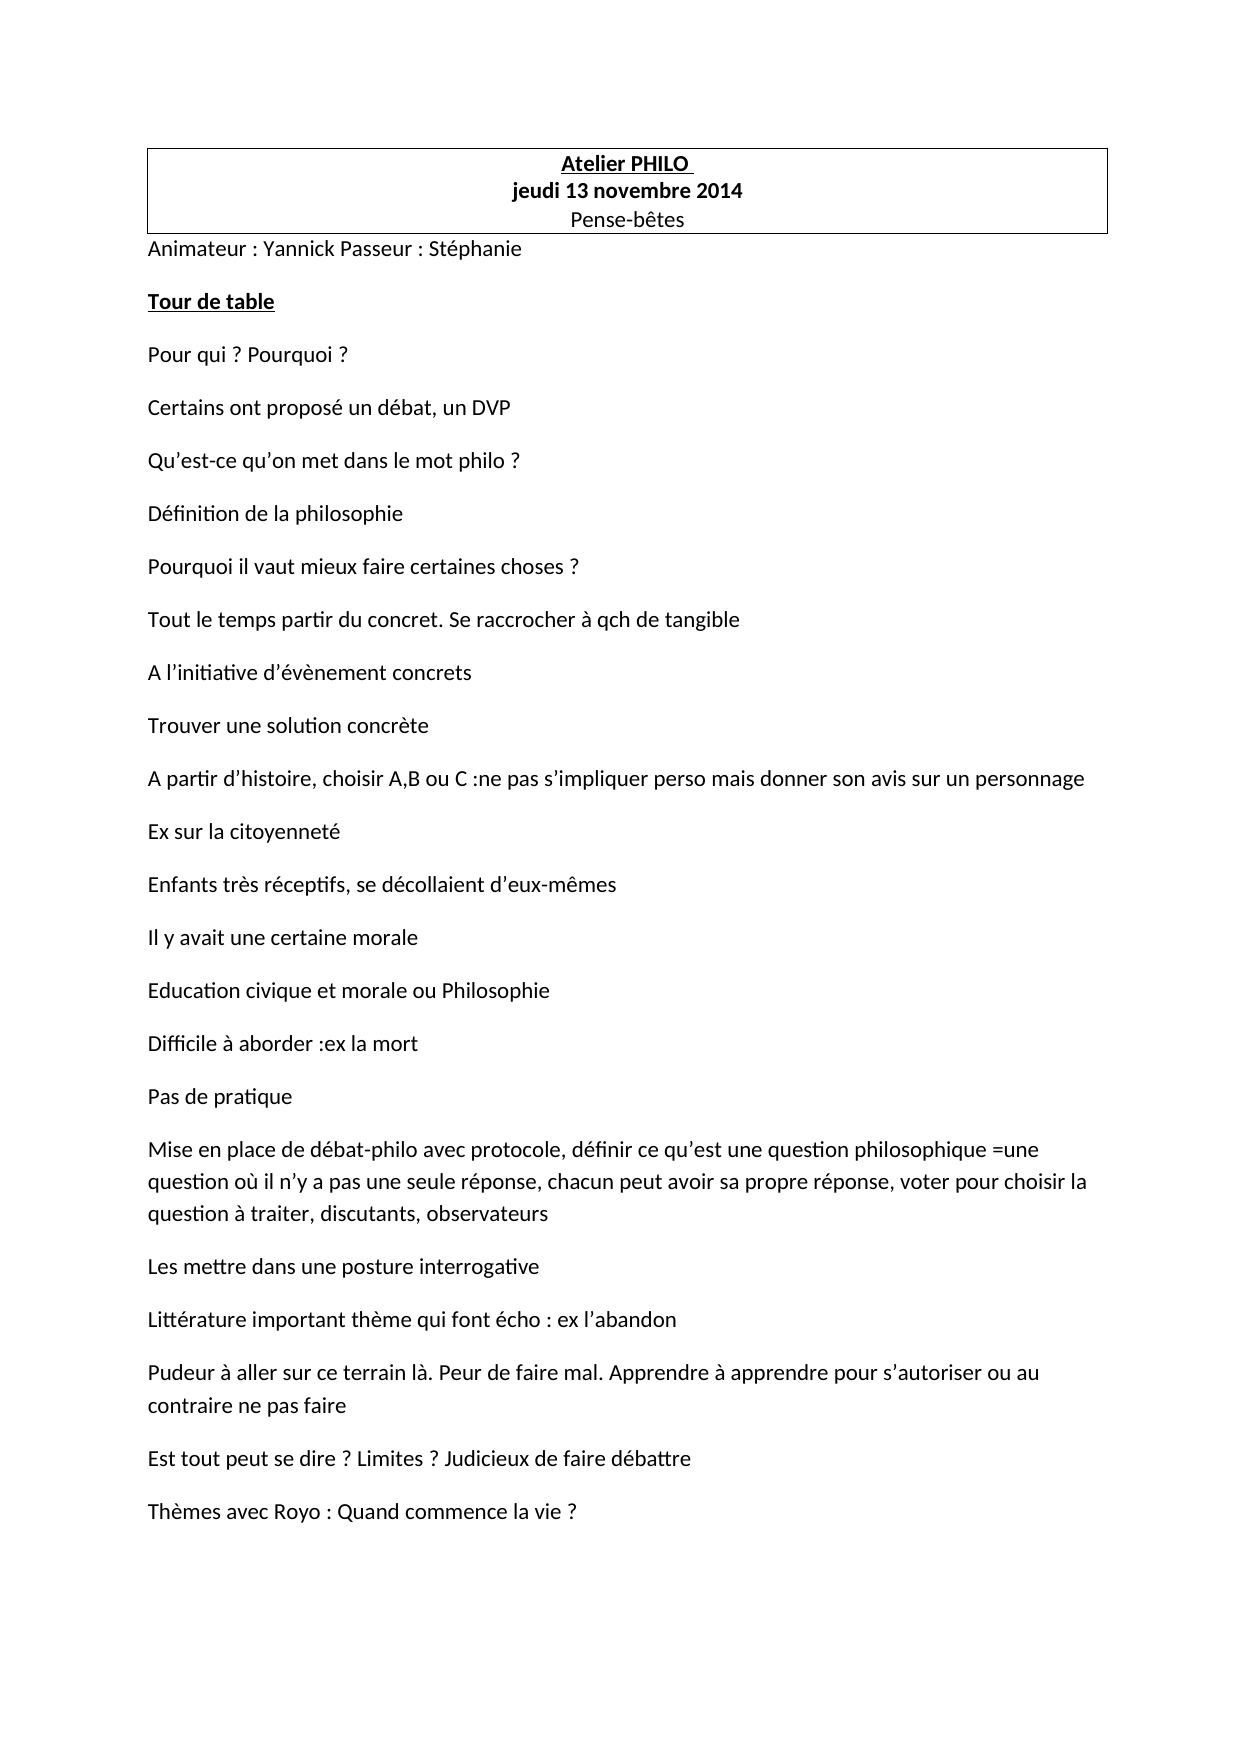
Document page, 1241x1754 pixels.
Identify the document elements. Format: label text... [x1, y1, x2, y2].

text Définition de la philosophie [148, 499, 1093, 527]
text Education civique et morale ou Philosophie [148, 976, 1093, 1004]
text Littérature important thème qui font écho : ex l’abandon [148, 1306, 1093, 1333]
text Tout le temps partir du concret. Se raccrocher à qch de tangible [148, 605, 1093, 633]
text A partir d’histoire, choisir A,B ou C :ne pas s’impliquer perso mais donner son avis sur un personnage [148, 764, 1093, 792]
text Il y avait une certaine morale [148, 923, 1093, 951]
text Enfants très réceptifs, se décollaient d’eux-mêmes [148, 870, 1093, 898]
table_header Atelier PHILO jeudi 13 novembre 2014 Pense-bêtes [148, 149, 1107, 233]
text Tour de table [148, 287, 1093, 315]
text Animateur : Yannick Passeur : Stéphanie [148, 234, 1093, 262]
text Pudeur à aller sur ce terrain là. Peur de faire mal. Apprendre à apprendre pour s’autoriser ou au contraire ne pas faire [148, 1358, 1093, 1419]
text Pourquoi il vaut mieux faire certaines choses ? [148, 552, 1093, 580]
text Certains ont proposé un débat, un DVP [148, 393, 1093, 421]
text Les mettre dans une posture interrogative [148, 1252, 1093, 1281]
text Qu’est-ce qu’on met dans le mot philo ? [148, 446, 1093, 474]
text Pas de pratique [148, 1082, 1093, 1110]
text Ex sur la citoyenneté [148, 817, 1093, 845]
text Mise en place de débat-philo avec protocole, définir ce qu’est une question philosophique =une question où il n’y a pas une seule réponse, chacun peut avoir sa propre réponse, voter pour choisir la question à traiter, discutants, observateurs [148, 1135, 1093, 1227]
text Difficile à aborder :ex la mort [148, 1029, 1093, 1057]
text Thèmes avec Royo : Quand commence la vie ? [148, 1497, 1093, 1525]
text Pour qui ? Pourquoi ? [148, 340, 1093, 368]
text A l’initiative d’évènement concrets [148, 658, 1093, 686]
text Trouver une solution concrète [148, 711, 1093, 739]
text Est tout peut se dire ? Limites ? Judicieux de faire débattre [148, 1444, 1093, 1472]
